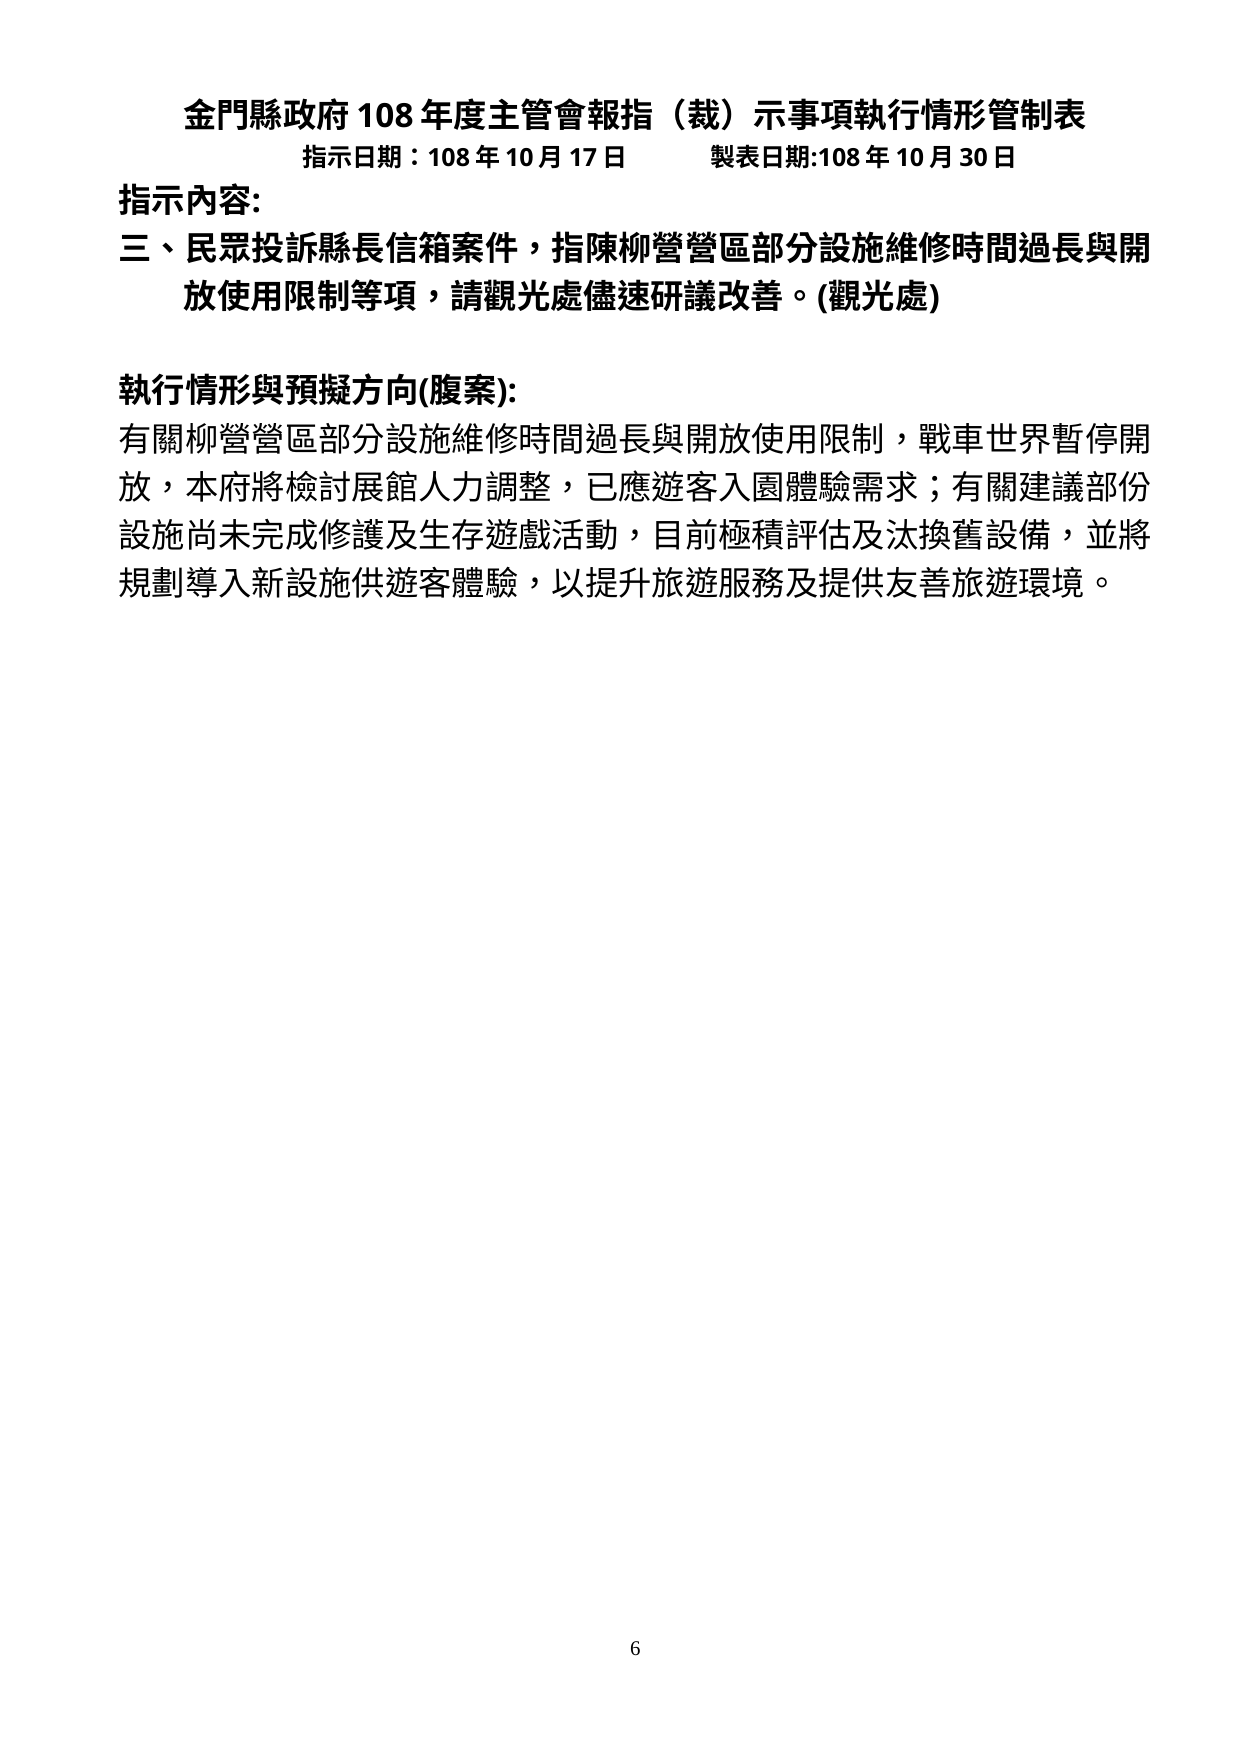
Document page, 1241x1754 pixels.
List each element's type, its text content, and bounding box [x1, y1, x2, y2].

text 執行情形與預擬方向(腹案): [118, 364, 1152, 412]
text 三、民眾投訴縣長信箱案件，指陳柳營營區部分設施維修時間過長與開放使用限制等項，請觀光處儘速研議改善。(觀光處) [118, 222, 1152, 318]
text 有關柳營營區部分設施維修時間過長與開放使用限制，戰車世界暫停開放，本府將檢討展館人力調整，已應遊客入園體驗需求；有關建議部份設施尚未完成修護及生存遊戲活動，目前極積評估及汰換舊設備，並將規劃導入新設施供遊客體驗，以提升旅遊服務及提供友善旅遊環境。 [118, 412, 1152, 605]
text 指示內容: [118, 173, 1152, 222]
